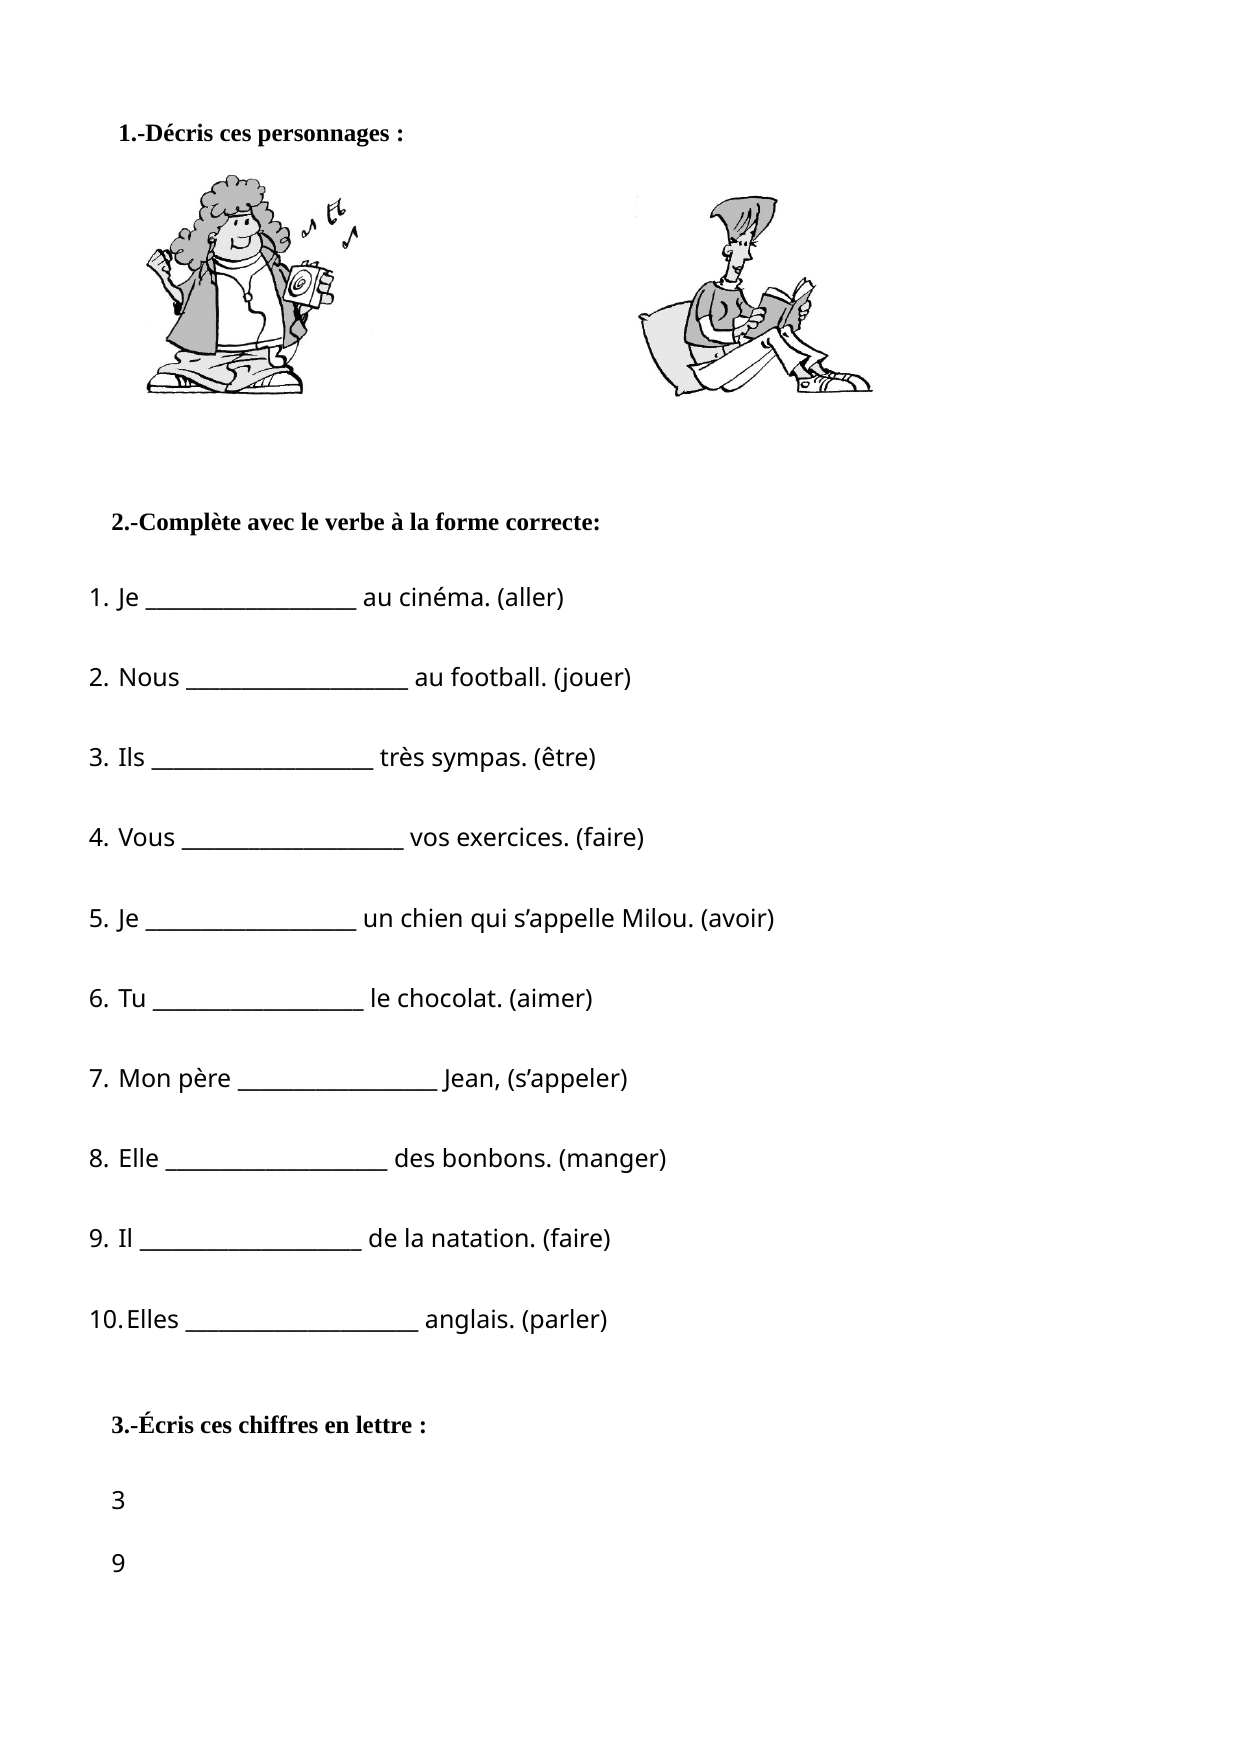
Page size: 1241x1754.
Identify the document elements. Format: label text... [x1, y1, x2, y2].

text 3.-Écris ces chiffres en lettre : [111, 1410, 1122, 1439]
list Mon père __________________ Jean, (s’appeler) [88, 1061, 1122, 1095]
text 1.-Décris ces personnages : [118, 118, 1122, 147]
list Ils ____________________ très sympas. (être) [88, 740, 1122, 774]
list Je ___________________ un chien qui s’appelle Milou. (avoir) [88, 900, 1122, 934]
list Je ___________________ au cinéma. (aller) [88, 579, 1122, 613]
text 3 [111, 1483, 1122, 1517]
picture [105, 172, 379, 399]
picture [630, 191, 880, 399]
list Tu ___________________ le chocolat. (aimer) [88, 981, 1122, 1014]
list Nous ____________________ au football. (jouer) [88, 660, 1122, 694]
list Elle ____________________ des bonbons. (manger) [88, 1141, 1122, 1175]
text 9 [111, 1546, 1122, 1580]
list Vous ____________________ vos exercices. (faire) [88, 820, 1122, 854]
list Elles _____________________ anglais. (parler) [88, 1301, 1122, 1335]
list Il ____________________ de la natation. (faire) [88, 1221, 1122, 1255]
text 2.-Complète avec le verbe à la forme correcte: [111, 507, 1122, 536]
